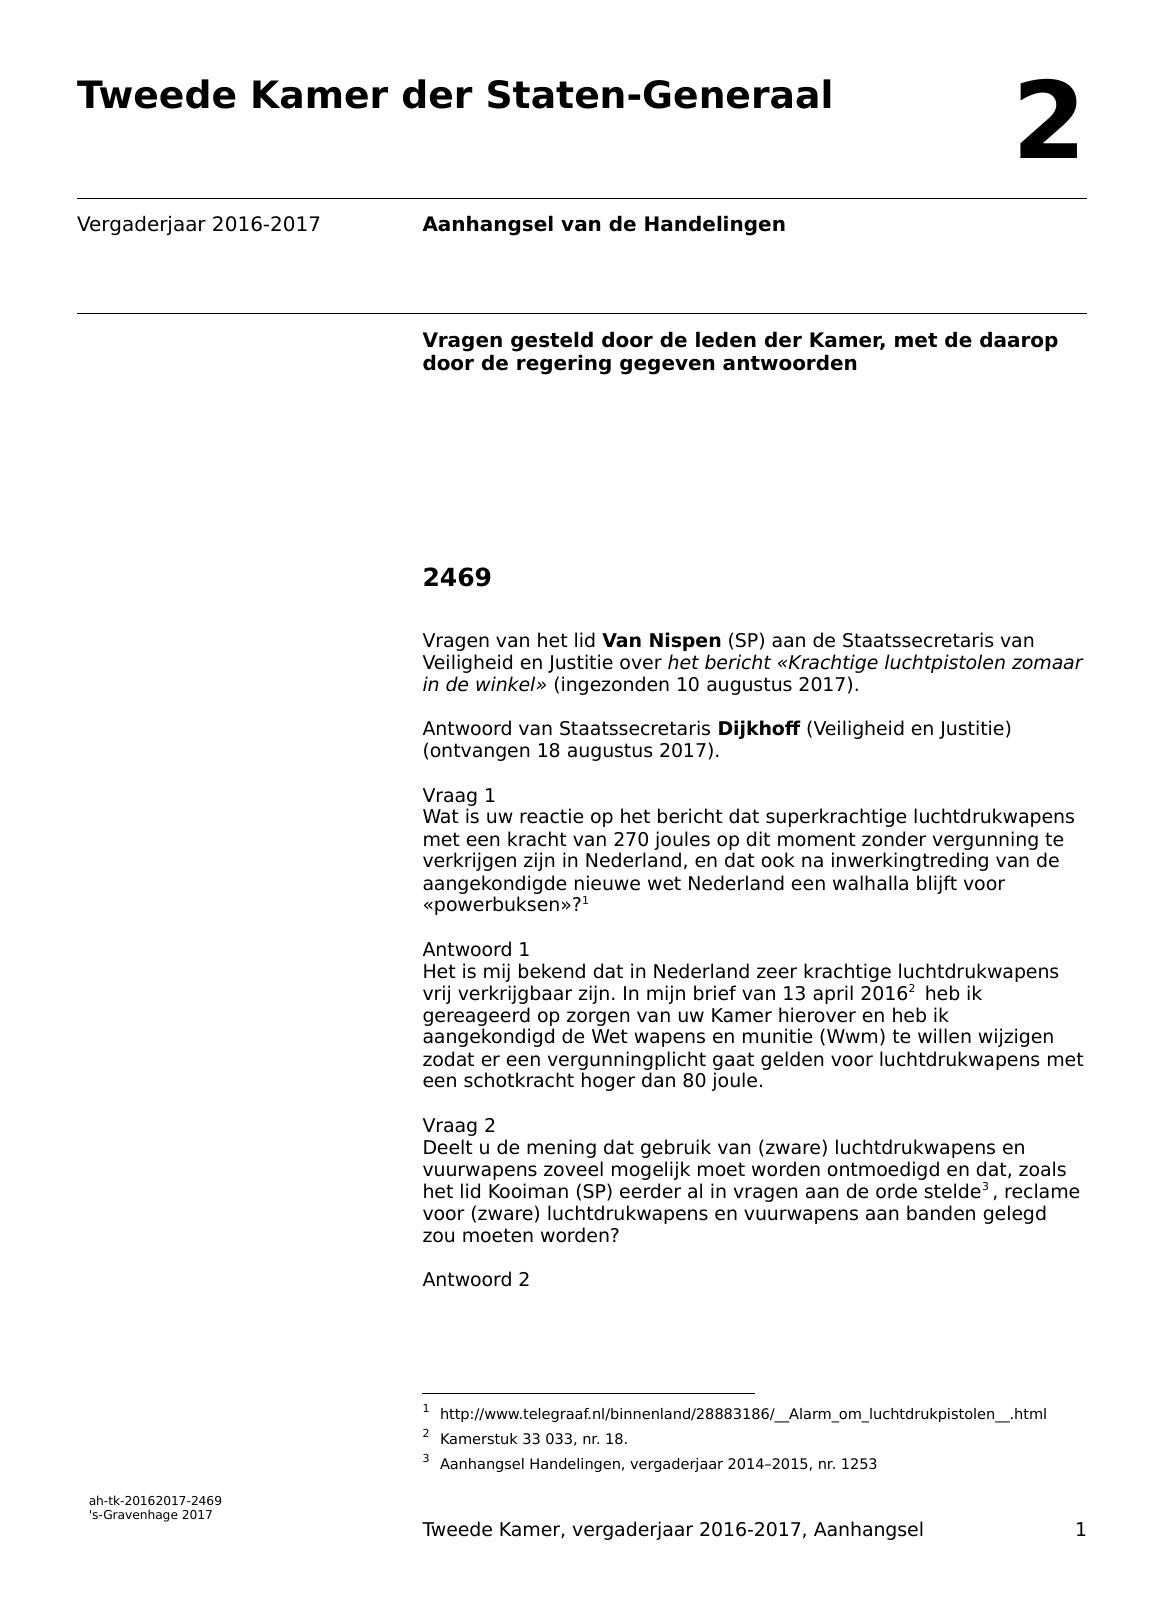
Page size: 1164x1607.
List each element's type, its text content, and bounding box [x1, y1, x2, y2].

text Vraag 1 [422, 784, 1087, 806]
table_cell Vragen gesteld door de leden der Kamer, met de daarop door de regering gegeven antwoorden [422, 314, 1087, 375]
text Wat is uw reactie op het bericht dat superkrachtige luchtdrukwapens met een kracht van 270 joules op dit moment zonder vergunning te verkrijgen zijn in Nederland, en dat ook na inwerkingtreding van de aangekondigde nieuwe wet Nederland een walhalla blijft voor «powerbuksen»? [422, 806, 1087, 916]
text Vraag 2 [422, 1114, 1087, 1137]
text 2469 [422, 563, 1087, 592]
table_cell [77, 314, 422, 375]
text Antwoord 2 [422, 1269, 1087, 1291]
text Antwoord 1 [422, 938, 1087, 961]
text Het is mij bekend dat in Nederland zeer krachtige luchtdrukwapens vrij verkrijgbaar zijn. In mijn brief van 13 april 2016 heb ik gereageerd op zorgen van uw Kamer hierover en heb ik aangekondigd de Wet wapens en munitie (Wwm) te willen wijzigen zodat er een vergunningplicht gaat gelden voor luchtdrukwapens met een schotkracht hoger dan 80 joule. [422, 961, 1087, 1092]
text Aanhangsel Handelingen, vergaderjaar 2014–2015, nr. 1253 [422, 1452, 1087, 1474]
text http://www.telegraaf.nl/binnenland/28883186/__Alarm_om_luchtdrukpistolen__.html [422, 1402, 1087, 1424]
text 's-Gravenhage 2017 [88, 1508, 323, 1522]
text Vragen van het lid Van Nispen (SP) aan de Staatssecretaris van Veiligheid en Justitie over het bericht «Krachtige luchtpistolen zomaar in de winkel» (ingezonden 10 augustus 2017). [422, 630, 1087, 696]
text Kamerstuk 33 033, nr. 18. [422, 1427, 1087, 1449]
table_header 2 [886, 59, 1087, 198]
table_cell Vergaderjaar 2016-2017 [77, 199, 422, 313]
text Deelt u de mening dat gebruik van (zware) luchtdrukwapens en vuurwapens zoveel mogelijk moet worden ontmoedigd en dat, zoals het lid Kooiman (SP) eerder al in vragen aan de orde stelde, reclame voor (zware) luchtdrukwapens en vuurwapens aan banden gelegd zou moeten worden? [422, 1137, 1087, 1246]
table_header Tweede Kamer der Staten-Generaal [77, 59, 886, 198]
text Antwoord van Staatssecretaris Dijkhoff (Veiligheid en Justitie) (ontvangen 18 augustus 2017). [422, 718, 1087, 762]
table_cell Aanhangsel van de Handelingen [422, 199, 1087, 313]
text ah-tk-20162017-2469 [88, 1494, 323, 1508]
